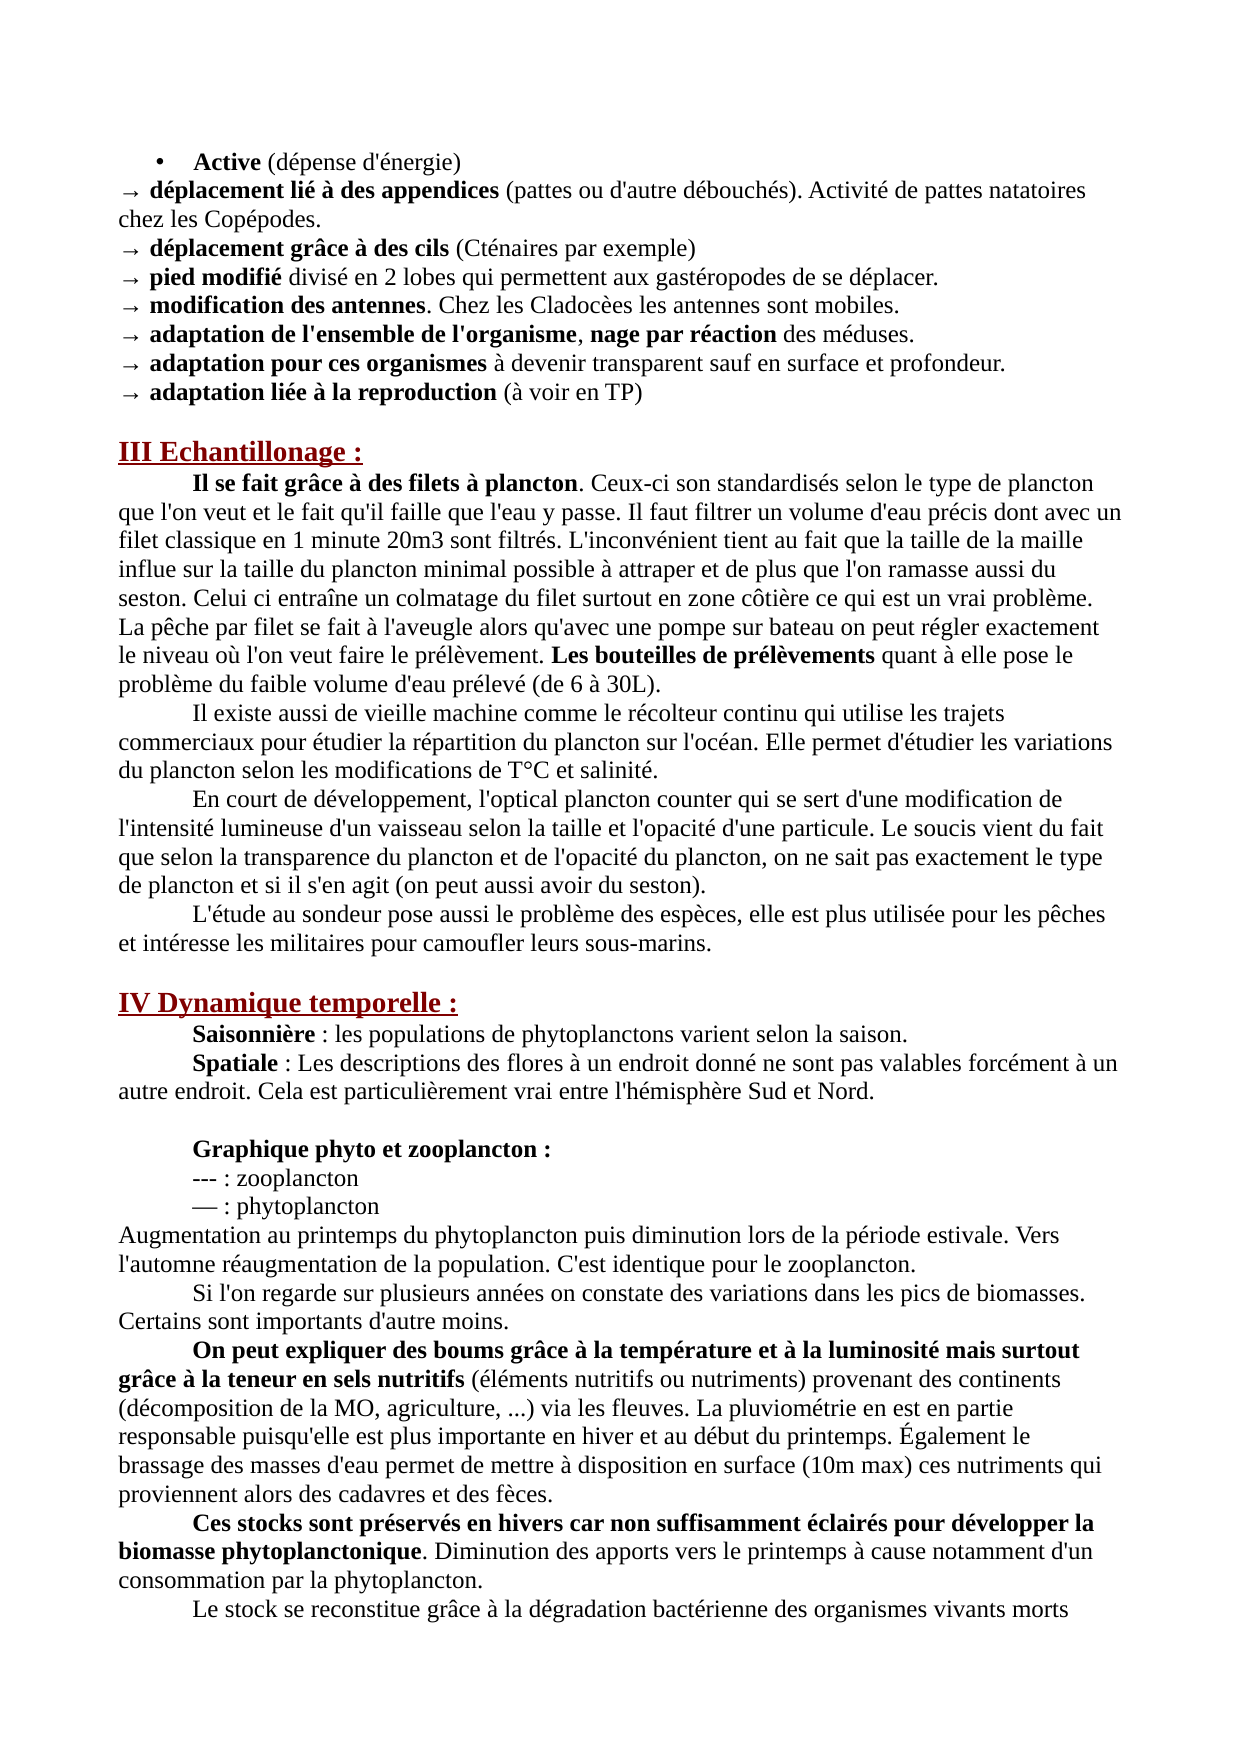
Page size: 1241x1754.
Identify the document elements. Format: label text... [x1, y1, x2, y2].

text → modification des antennes. Chez les Cladocèes les antennes sont mobiles. [118, 291, 1122, 319]
text → pied modifié divisé en 2 lobes qui permettent aux gastéropodes de se déplacer. [118, 262, 1122, 291]
text → déplacement lié à des appendices (pattes ou d'autre débouchés). Activité de pattes natatoires chez les Copépodes. [118, 176, 1122, 233]
text On peut expliquer des boums grâce à la température et à la luminosité mais surtout grâce à la teneur en sels nutritifs (éléments nutritifs ou nutriments) provenant des continents (décomposition de la MO, agriculture, ...) via les fleuves. La pluviométrie en est en partie responsable puisqu'elle est plus importante en hiver et au début du printemps. Également le brassage des masses d'eau permet de mettre à disposition en surface (10m max) ces nutriments qui proviennent alors des cadavres et des fèces. [118, 1335, 1122, 1508]
text Graphique phyto et zooplancton : [118, 1134, 1122, 1163]
text Il se fait grâce à des filets à plancton. Ceux-ci son standardisés selon le type de plancton que l'on veut et le fait qu'il faille que l'eau y passe. Il faut filtrer un volume d'eau précis dont avec un filet classique en 1 minute 20m3 sont filtrés. L'inconvénient tient au fait que la taille de la maille influe sur la taille du plancton minimal possible à attraper et de plus que l'on ramasse aussi du seston. Celui ci entraîne un colmatage du filet surtout en zone côtière ce qui est un vrai problème. La pêche par filet se fait à l'aveugle alors qu'avec une pompe sur bateau on peut régler exactement le niveau où l'on veut faire le prélèvement. Les bouteilles de prélèvements quant à elle pose le problème du faible volume d'eau prélevé (de 6 à 30L). [118, 468, 1122, 698]
text IV Dynamique temporelle : [118, 985, 1122, 1019]
list Active (dépense d'énergie) [156, 147, 1122, 176]
text Augmentation au printemps du phytoplancton puis diminution lors de la période estivale. Vers l'automne réaugmentation de la population. C'est identique pour le zooplancton. [118, 1220, 1122, 1278]
text — : phytoplancton [118, 1191, 1122, 1220]
text --- : zooplancton [118, 1163, 1122, 1191]
text Saisonnière : les populations de phytoplanctons varient selon la saison. [118, 1019, 1122, 1048]
text Ces stocks sont préservés en hivers car non suffisamment éclairés pour développer la biomasse phytoplanctonique. Diminution des apports vers le printemps à cause notamment d'un consommation par la phytoplancton. [118, 1508, 1122, 1594]
text III Echantillonage : [118, 434, 1122, 468]
text Il existe aussi de vieille machine comme le récolteur continu qui utilise les trajets commerciaux pour étudier la répartition du plancton sur l'océan. Elle permet d'étudier les variations du plancton selon les modifications de T°C et salinité. [118, 698, 1122, 784]
text L'étude au sondeur pose aussi le problème des espèces, elle est plus utilisée pour les pêches et intéresse les militaires pour camoufler leurs sous-marins. [118, 899, 1122, 957]
text → adaptation pour ces organismes à devenir transparent sauf en surface et profondeur. [118, 348, 1122, 377]
text Si l'on regarde sur plusieurs années on constate des variations dans les pics de biomasses. Certains sont importants d'autre moins. [118, 1278, 1122, 1335]
text En court de développement, l'optical plancton counter qui se sert d'une modification de l'intensité lumineuse d'un vaisseau selon la taille et l'opacité d'une particule. Le soucis vient du fait que selon la transparence du plancton et de l'opacité du plancton, on ne sait pas exactement le type de plancton et si il s'en agit (on peut aussi avoir du seston). [118, 784, 1122, 899]
text Le stock se reconstitue grâce à la dégradation bactérienne des organismes vivants morts [118, 1594, 1122, 1623]
text → déplacement grâce à des cils (Cténaires par exemple) [118, 233, 1122, 262]
text Spatiale : Les descriptions des flores à un endroit donné ne sont pas valables forcément à un autre endroit. Cela est particulièrement vrai entre l'hémisphère Sud et Nord. [118, 1048, 1122, 1105]
text → adaptation de l'ensemble de l'organisme, nage par réaction des méduses. [118, 319, 1122, 348]
text → adaptation liée à la reproduction (à voir en TP) [118, 377, 1122, 406]
